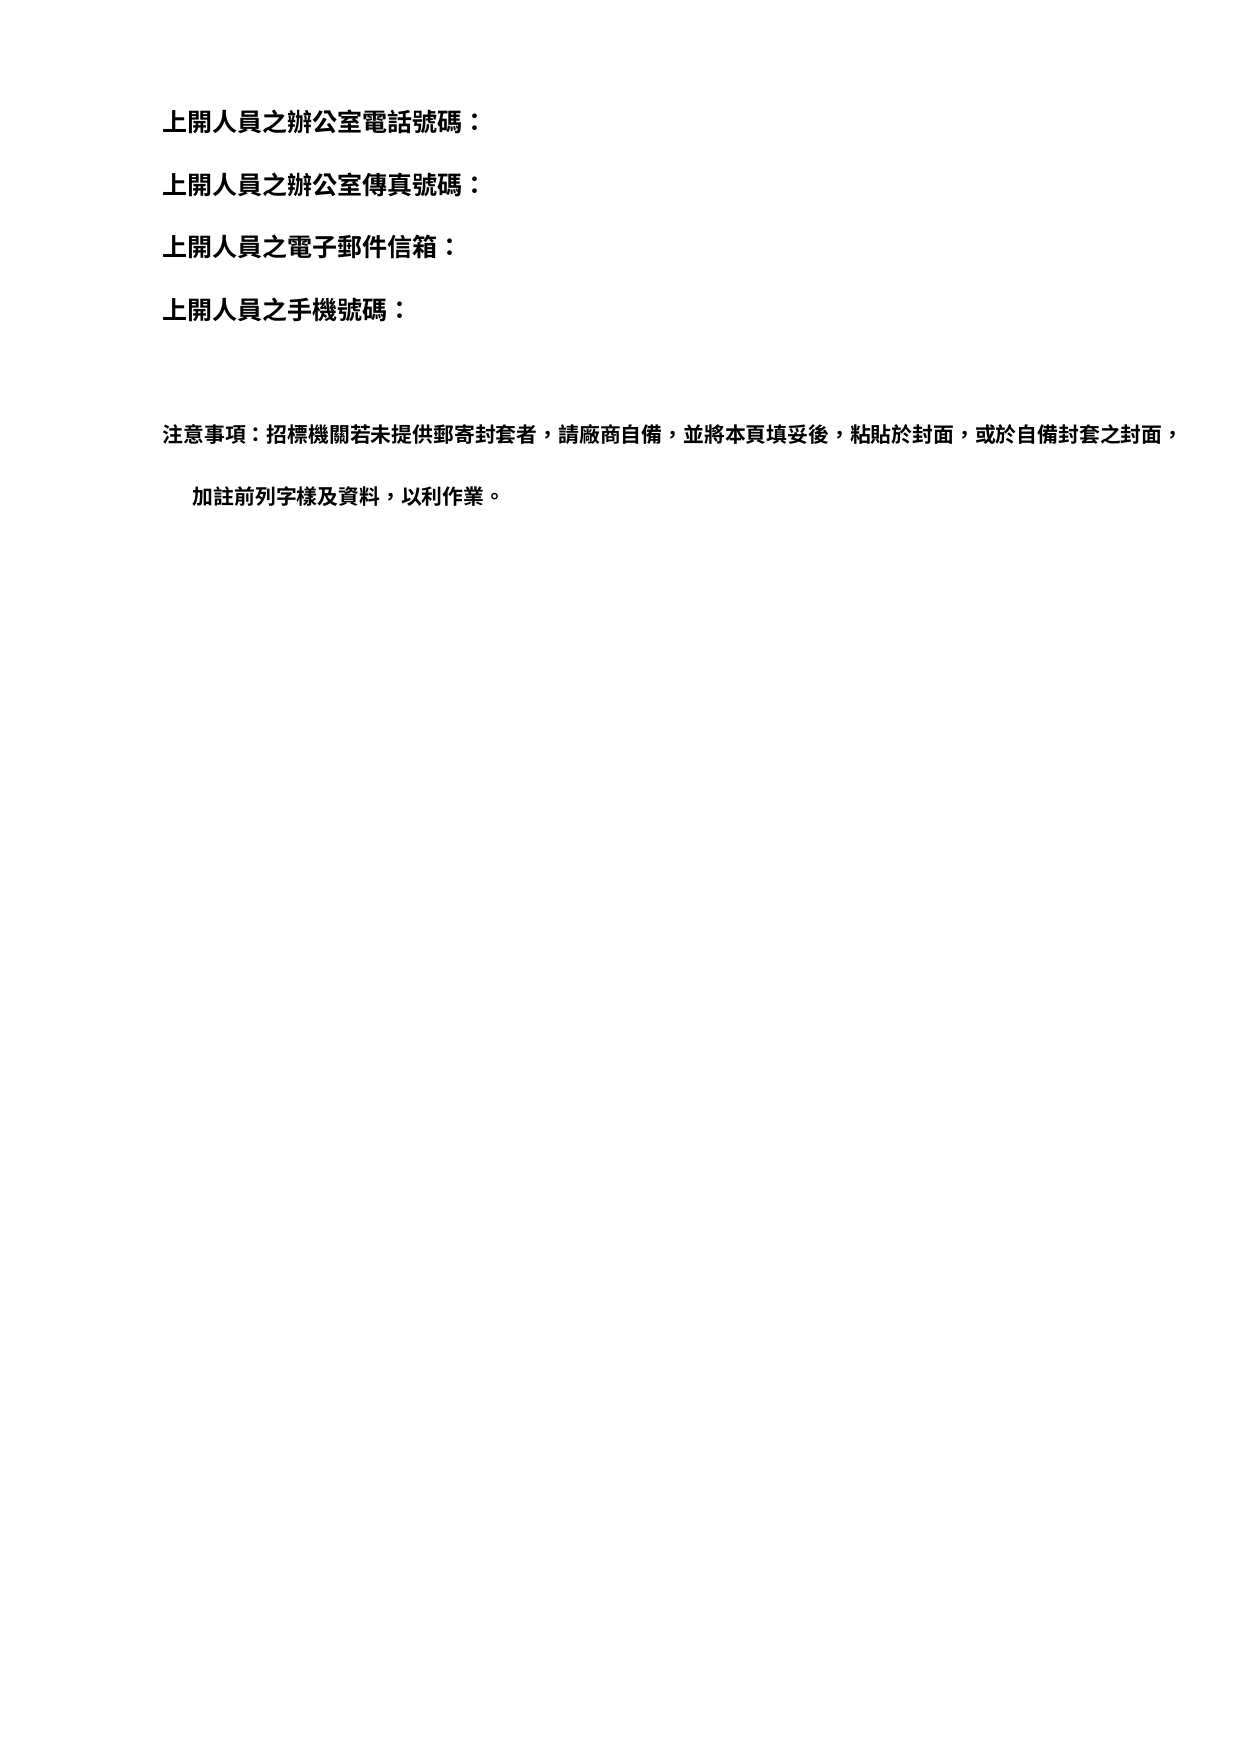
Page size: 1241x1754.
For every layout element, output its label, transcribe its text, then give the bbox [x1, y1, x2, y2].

text 上開人員之手機號碼： [162, 267, 1168, 329]
text 注意事項：招標機關若未提供郵寄封套者，請廠商自備，並將本頁填妥後，粘貼於封面，或於自備封套之封面，加註前列字樣及資料，以利作業。 [162, 392, 1168, 517]
text 上開人員之辦公室傳真號碼： [162, 142, 1168, 204]
text 上開人員之辦公室電話號碼： [162, 79, 1168, 142]
text 上開人員之電子郵件信箱： [162, 204, 1168, 267]
